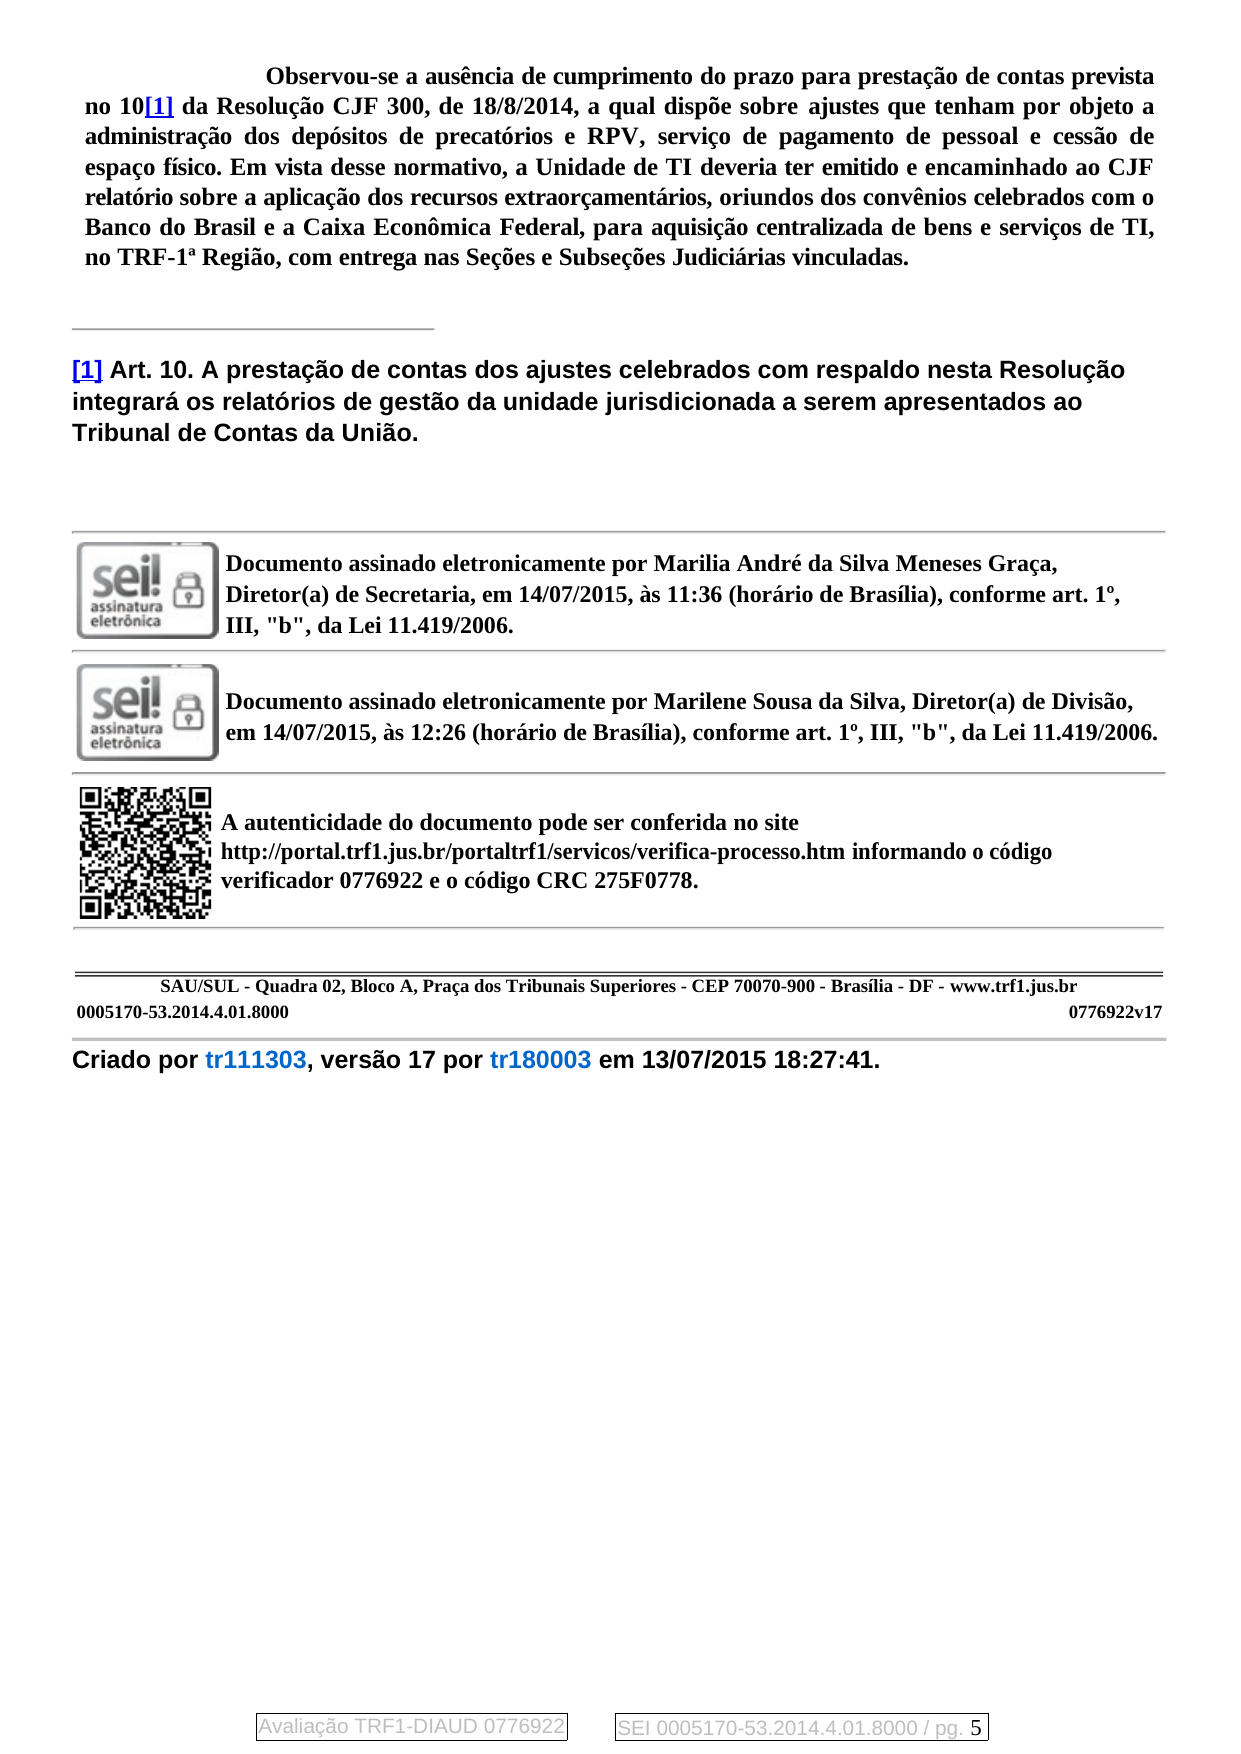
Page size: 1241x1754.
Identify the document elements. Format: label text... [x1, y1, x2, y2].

text Documento assinado eletronicamente por Marilia André da Silva Meneses Graça, Diretor(a) de Secretaria, em 14/07/2015, às 11:36 (horário de Brasília), conforme art. 1º, III, "b", da Lei 11.419/2006. [225, 549, 1131, 639]
picture [76, 664, 219, 761]
text Observou-se a ausência de cumprimento do prazo para prestação de contas prevista no 10[1] da Resolução CJF 300, de 18/8/2014, a qual dispõe sobre ajustes que tenham por objeto a administração dos depósitos de precatórios e RPV, serviço de pagamento de pessoal e cessão de espaço físico. Em vista desse normativo, a Unidade de TI deveria ter emitido e encaminhado ao CJF relatório sobre a aplicação dos recursos extraorçamentários, oriundos dos convênios celebrados com o Banco do Brasil e a Caixa Econômica Federal, para aquisição centralizada de bens e serviços de TI, no TRF-1ª Região, com entrega nas Seções e Subseções Judiciárias vinculadas. [84, 61, 1155, 271]
text A autenticidade do documento pode ser conferida no site http://portal.trf1.jus.br/portaltrf1/servicos/verifica-processo.htm informando o código verificador 0776922 e o código CRC 275F0778. [221, 808, 1067, 894]
text [1] Art. 10. A prestação de contas dos ajustes celebrados com respaldo nesta Resolução integrará os relatórios de gestão da unidade jurisdicionada a serem apresentados ao Tribunal de Contas da União. [72, 355, 1133, 447]
picture [76, 542, 219, 639]
text Documento assinado eletronicamente por Marilene Sousa da Silva, Diretor(a) de Divisão, em 14/07/2015, às 12:26 (horário de Brasília), conforme art. 1º, III, "b", da Lei 11.419/2006. [225, 687, 1162, 745]
picture [79, 787, 212, 919]
text 0005170-53.2014.4.01.8000 0776922v17 [61, 1001, 1178, 1022]
text SAU/SUL - Quadra 02, Bloco A, Praça dos Tribunais Superiores - CEP 70070-900 - Brasília - DF - www.trf1.jus.br [158, 965, 1080, 997]
text Criado por tr111303, versão 17 por tr180003 em 13/07/2015 18:27:41. [72, 1046, 1178, 1074]
